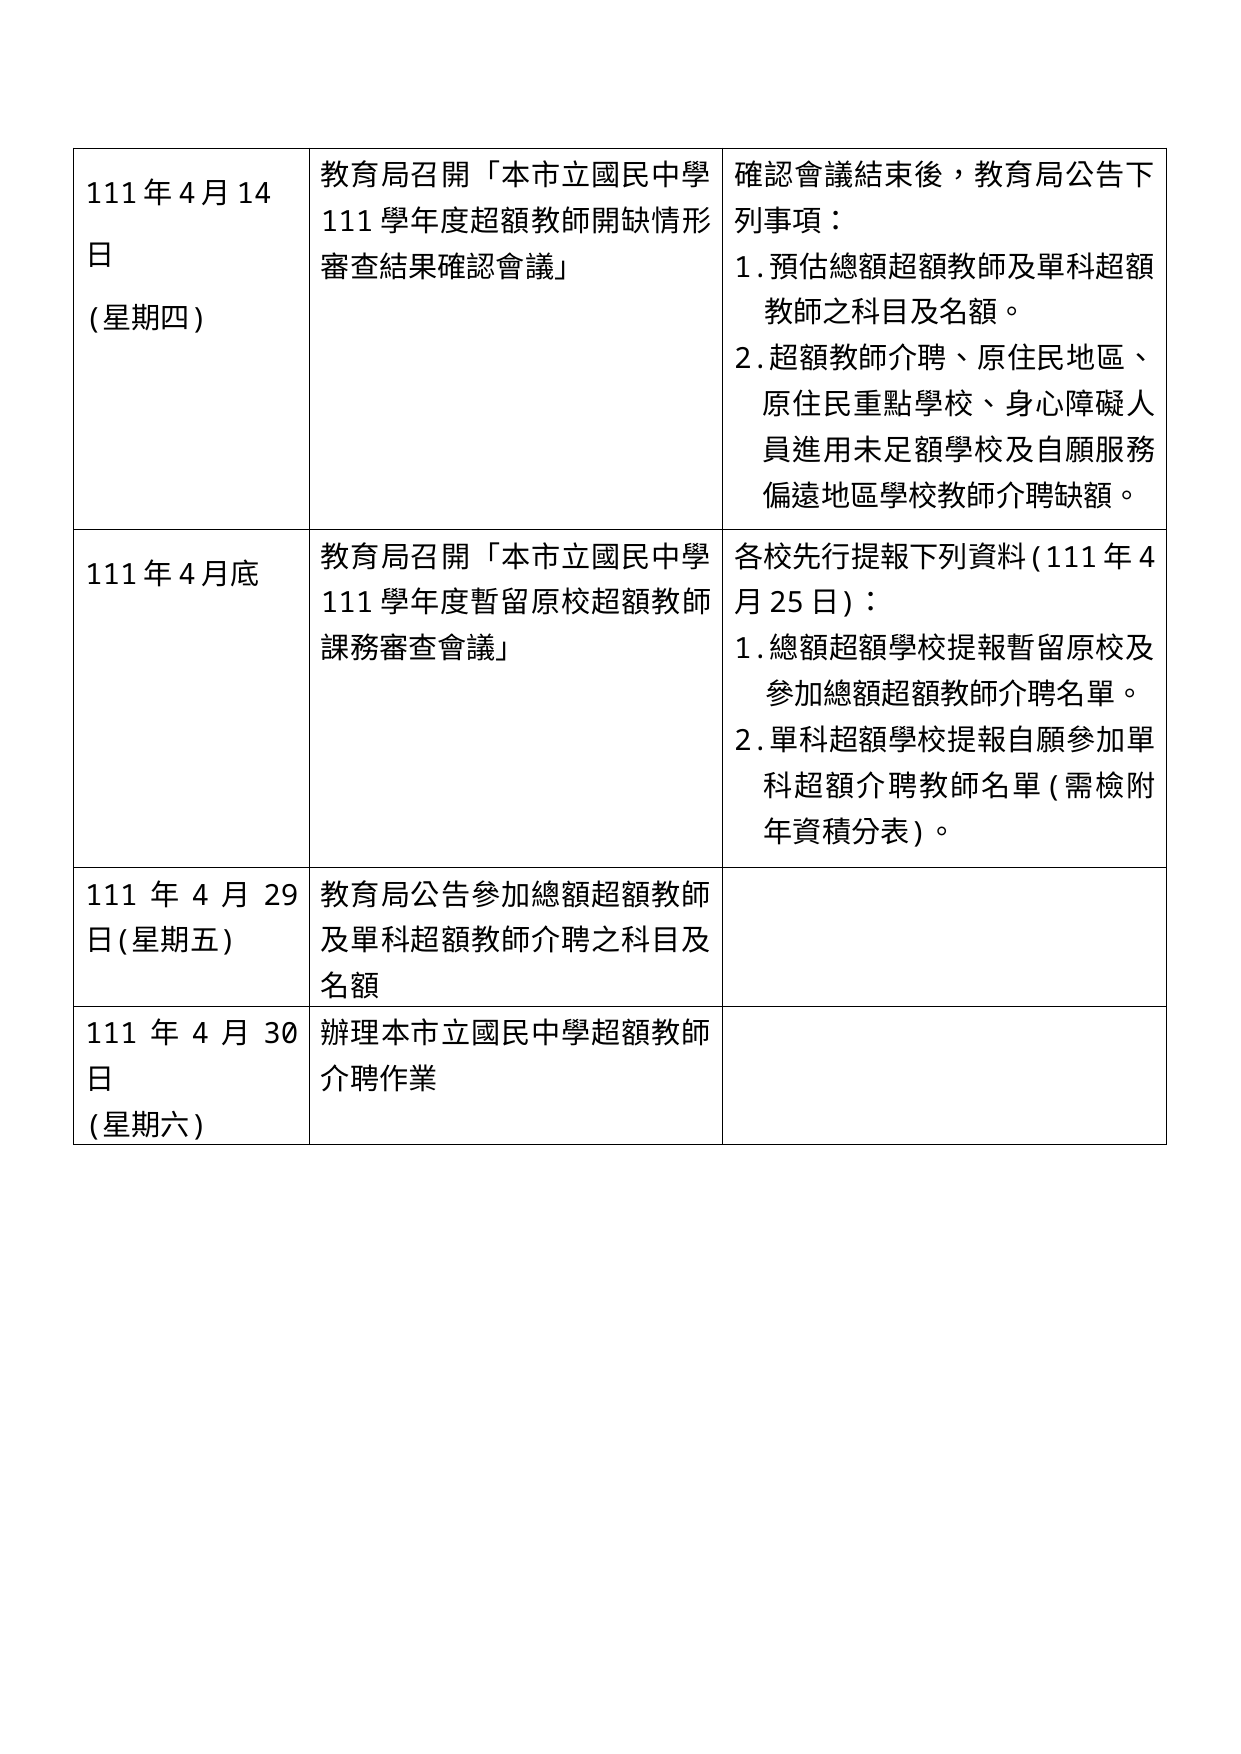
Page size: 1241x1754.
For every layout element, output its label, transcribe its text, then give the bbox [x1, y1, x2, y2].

table_cell 111年4月30日 (星期六) [74, 1007, 309, 1144]
table_cell 教育局召開「本市立國民中學111學年度超額教師開缺情形審查結果確認會議」 [310, 149, 722, 529]
table_cell [723, 1007, 1166, 1144]
table_cell 辦理本市立國民中學超額教師介聘作業 [310, 1007, 722, 1144]
table_cell 各校先行提報下列資料(111年4月25日)： 1.總額超額學校提報暫留原校及參加總額超額教師介聘名單。 2.單科超額學校提報自願參加單科超額介聘教師名單(需檢附年資積分表)。 [723, 530, 1166, 867]
table_cell 教育局公告參加總額超額教師及單科超額教師介聘之科目及名額 [310, 868, 722, 1006]
table_cell 111年4月29日(星期五) [74, 868, 309, 1006]
table_cell 教育局召開「本市立國民中學111學年度暫留原校超額教師課務審查會議」 [310, 530, 722, 867]
table_cell 111年4月14日 (星期四) [74, 149, 309, 529]
table_cell [723, 868, 1166, 1006]
table_cell 確認會議結束後，教育局公告下列事項： 1.預估總額超額教師及單科超額教師之科目及名額。 2.超額教師介聘、原住民地區、原住民重點學校、身心障礙人員進用未足額學校及自願服務偏遠地區學校教師介聘缺額。 [723, 149, 1166, 529]
table_cell 111年4月底 [74, 530, 309, 867]
